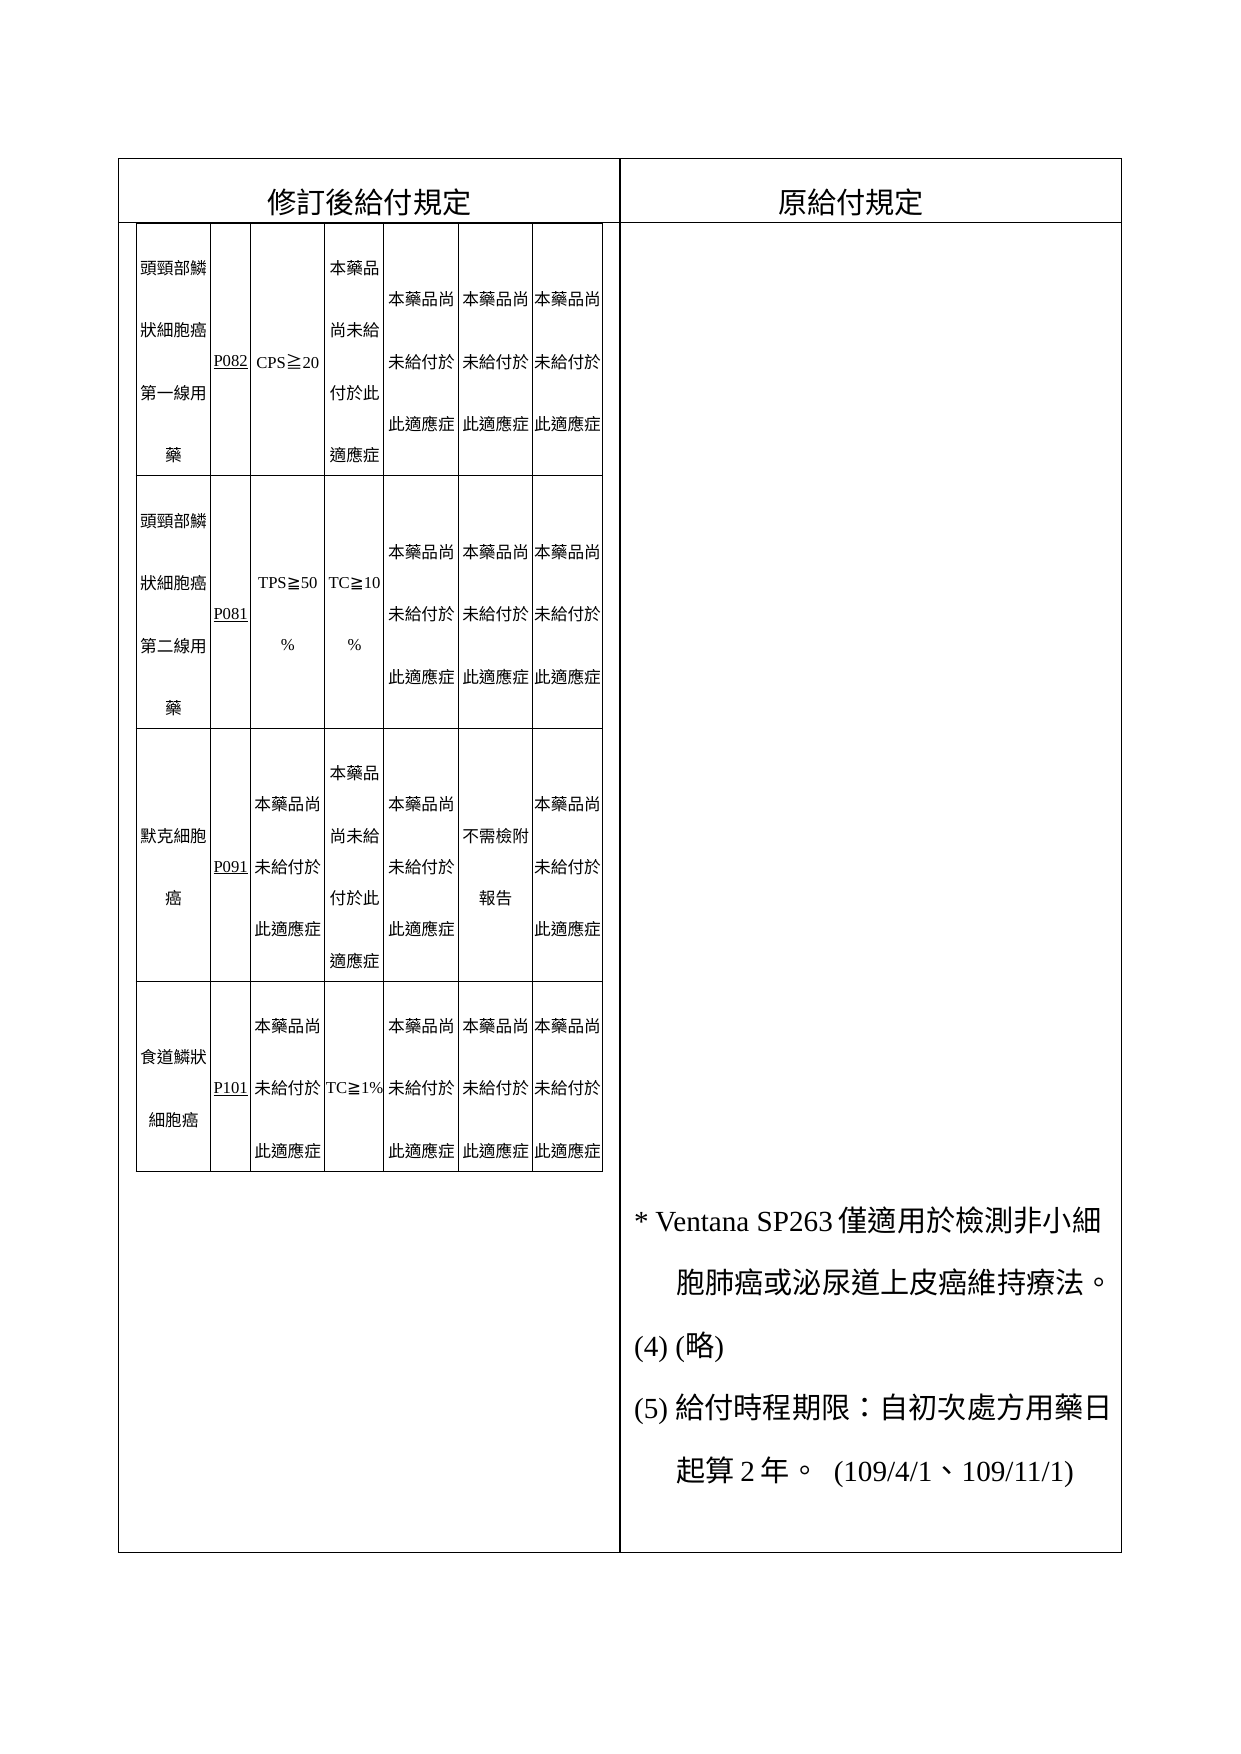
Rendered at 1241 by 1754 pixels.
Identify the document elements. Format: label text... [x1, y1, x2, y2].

table_cell TC≧10% [325, 476, 383, 728]
table_header 修訂後給付規定 [119, 159, 619, 222]
table_cell 頭頸部鱗狀細胞癌第一線用藥 [137, 224, 210, 475]
table_cell 本藥品尚未給付於此適應症 [533, 729, 602, 981]
table_cell 本藥品尚未給付於此適應症 [459, 476, 532, 728]
table_cell 不需檢附報告 [459, 729, 532, 981]
table_cell 本藥品尚未給付於此適應症 [384, 729, 458, 981]
table_cell 本藥品尚未給付於此適應症 [459, 224, 532, 475]
table_cell TPS≧50% [251, 476, 324, 728]
table_cell 本藥品尚未給付於此適應症 [384, 982, 458, 1171]
table_cell P081 [211, 476, 250, 728]
table_cell 9.69.免疫檢查點抑制劑(如atezolizumab；nivolumab；pembrolizumab；avelumab；ipilimumab；durvalumab；tremelimumab製劑)：(108/4/1、108/6/1、109/4/1、109/6/1、109/11/1、110/5/1、110/10/1、111/4/1、111/6/1、112/8/1、112/10/1、112/12/1、113/2/1、113/4/1、113/5/1、113/6/1、113/8/1、114/1/1、114/2/1) 本類藥品得於藥品許可證登載之適應症及藥品仿單內，單獨使用於下列患者： (略) 非小細胞肺癌：(109/4/1、109/11/1) I.不適合接受化學治療之轉移性非小細胞肺癌成人患者，非鱗狀癌者需為EGFR/ALK/ROS-1腫瘤基因原生型、鱗狀癌者需為EGFR/ALK腫瘤基因原生型，且皆需符合下列條件之一： i.CTCAE(the common terminology criteria for adverse events) v4.0 grade≧2 audiometric hearing loss ii.CTCAE v4.0 grade≧2 peripheral neuropathy iii.CIRS(the cumulative illness rating scale) score >6 先前已使用過platinum類化學治療失敗後，又有疾病惡化，且EGFR/ALK腫瘤基因為原生型之晚期鱗狀非小細胞肺癌成人患者。 先前已使用過platinum類及docetaxel/paclitaxel類二線(含)以上化學治療均失敗，又有疾病惡化，且EGFR/ALK/ROS-1腫瘤基因為原生型之晚期非小細胞肺腺癌成人患者。 (3)~(10) (略) 本類藥品得於藥品許可證登載之適應症及藥品仿單內，併用其他藥品於下列患者：(112/12/1、113/4/1、113/6/1、113/8/1) 晚期肝細胞癌第一線用藥(略) 轉移性鱗狀非小細胞肺癌第一線用藥：限pembrolizumab與carboplatin及paclitaxel併用至多使用4個療程，接續單用pembrolizumab治療。(112/12/1、113/4/1、113/8/1) ~(6)(略) 使用條件： (1)~(2)(略) (3)病人之生物標記表現：除ipilimumab與nivolumab併用於惡性肋膜間皮瘤外，依個別藥品使用其對應之第三等級體外診斷醫療器材(class III IVD)所檢測之PD-L1表現量需符合下表：(109/4/1、109/6/1、111/4/1、112/8/1、112/10/1、112/12/1、113/2/1、113/4/1、113/6/1、113/8/1、114/2/1) * Ventana SP263僅適用於檢測非小細胞肺癌或泌尿道上皮癌維持療法。 (4) (略) (5) 給付時程期限：自初次處方用藥日起算2年。 (109/4/1、109/11/1) (6)(略) (7)每次申請以12週為限，初次申請時需檢附以下資料：(108/6/1、109/11/1、111/6/1、113/6/1) I.~VI.(略) Ⅶ.使用於非小細胞肺癌及泌尿道上皮癌第一線用藥時，須另檢附下列其中一項佐證資料： i.CTCAE(the common terminology criteria for adverse events) v4.0 grade≧2 audiometric hearing loss ⅱ.CTCAE v4.0 grade≧2 peripheral neuropathy ⅲ.CIRS(the cumulative illness rating scale) score >6 Ⅷ.其他佐證病歷資料。 (8)用藥後每12週至少評估一次，以i-RECIST標準(HCC患者以mRECIST標準)評定藥物療效反應，依下列原則申請續用：(109/4/1、109/11/1) I.~Ⅳ.(略) (9)申請續用時，需檢附病人12週內之評估資料如下：(108/6/1、109/11/1) I.病人身體狀況良好(ECOG≦1)及心肺與肝腎功能之評估資料。 II.以i-RECIST標準(HCC患者以mRECIST標準)評定之藥物療效反應(PR、CR、SD)資料、影像檢查及報告(如胸部X光、電腦斷層或其他可作為評估的影像)，此影像證明以可測量(measurable)的病灶為優先，如沒有可以測量的病灶，則可評估(evaluable)的病灶亦可採用。 備註：上述影像檢查之給付範圍不包括正子造影(PET)。 Ⅲ.使用於非小細胞肺癌及泌尿道上皮癌第一線用藥時，須另檢附下列其中一項佐證資料： i.CTCAE(the common terminology criteria for adverse events) v4.0 grade≧2 audiometric hearing loss ⅱ.CTCAE v4.0 grade≧2 peripheral neuropathy ⅲ.CIRS(the cumulative illness rating scale) score >6 其他佐證病歷資料。 4.登錄與結案作業：(略) [621, 223, 1121, 1552]
table_cell 本藥品尚未給付於此適應症 [459, 982, 532, 1171]
table_cell 本藥品尚未給付於此適應症 [325, 729, 383, 981]
table_cell 本藥品尚未給付於此適應症 [251, 729, 324, 981]
table_header 原給付規定 [621, 159, 1121, 222]
table_cell 本藥品尚未給付於此適應症 [533, 224, 602, 475]
table_cell 本藥品尚未給付於此適應症 [251, 982, 324, 1171]
table_cell CPS≧20 [251, 224, 324, 475]
table_cell P082 [211, 224, 250, 475]
table_cell P091 [211, 729, 250, 981]
table_cell 本藥品尚未給付於此適應症 [325, 224, 383, 475]
table_cell 本藥品尚未給付於此適應症 [533, 982, 602, 1171]
table_cell P101 [211, 982, 250, 1171]
table_cell TC≧1% [325, 982, 383, 1171]
table_cell 食道鱗狀細胞癌 [137, 982, 210, 1171]
table_cell 本藥品尚未給付於此適應症 [384, 476, 458, 728]
table_cell 9.69.免疫檢查點抑制劑(如atezolizumab；nivolumab；pembrolizumab；avelumab；ipilimumab；durvalumab；tremelimumab製劑)：(108/4/1、108/6/1、109/4/1、109/6/1、109/11/1、110/5/1、110/10/1、111/4/1、111/6/1、112/8/1、112/10/1、112/12/1、113/2/1、113/4/1、113/5/1、113/6/1、113/8/1、114/1/1、114/2/1、114/6/1) 本類藥品得於藥品許可證登載之適應症及藥品仿單內，單獨使用於下列患者： (略) 非小細胞肺癌：(109/4/1、109/11/1、114/6/1) 非小細胞肺癌第一線用藥：轉移性非小細胞肺癌成人病人，非鱗狀癌者需為EGFR/ALK/ROS-1腫瘤基因原生型、鱗狀癌者需為EGFR/ALK腫瘤基因原生型。 II.鱗狀非小細胞肺癌第二線用藥：先前已使用過platinum類化學治療失敗後，又有疾病惡化，且EGFR/ALK腫瘤基因為原生型之晚期鱗狀非小細胞肺癌成人病人。 III.肺腺癌第三線用藥：先前已使用過platinum類及docetaxel/paclitaxel類二線(含)以上化學治療均失敗，又有疾病惡化，且EGFR/ALK/ROS-1腫瘤基因為原生型之晚期非小細胞肺腺癌成人病人。 (3)~(10) (略) (11)大腸直腸癌：限pembrolizumab做為無法切除或轉移性高微衛星不穩定性(MSI-H)或錯誤配對修復功能不足性(dMMR)大腸直腸癌(CRC)之成年病人第一線治療。(114/6/1) 本類藥品得於藥品許可證登載之適應症及藥品仿單內，併用其他藥品於下列患者：(112/12/1、113/4/1、113/6/1、113/8/1、114/6/1) 晚期肝細胞癌第一線用藥(略) 非小細胞肺癌： 轉移性鱗狀非小細胞肺癌第一線用藥：限pembrolizumab與carboplatin及paclitaxel併用至多使用4個療程，接續單用pembrolizumab治療。(112/12/1、113/4/1、113/8/1) 轉移性非鱗狀非小細胞肺癌第一線：限pembrolizumab與pemetrexed(限使用Pexeda或Apeta)及含鉑類化學療法併用，或限atezolizumab與bevacizumab(限使用Alymsys或Avastin)及carboplatin、paclitaxel併用做為轉移性，不具有EGFR/ALK/ROS-1腫瘤基因異常的轉移性非鱗狀非小細胞肺癌第一線治療。(114/6/1) (3)~(6) (略) 早期三陰性乳癌：非轉移性、第II期至第IIIb期（cT1c N1-2 或 T2-4 N0-2）成年病人(114/6/1)： 術前前導性治療： 限pembrolizumab每3週1次與carboplatin和paclitaxel併用至多4個療程，接續限pembrolizumab每3週1次與cyclophosphamide和doxorubicin或epirubicin併用至多4個療程，做為初診斷病人前導性治療用藥。 術後輔助治療：上述病人接受過術前前導性治療後，限手術後未達pCR者，單用pembrolizumab每3週1次，做為輔助治療用藥，且至多使用9個療程。 上述pembrolizumab用於早期三陰性乳癌依前述療程規定至多使用17個療程，且用於術後輔助治療，pembrolizumab與olaparib僅能擇一支付。 使用條件： (1)~(2)(略) (3)病人之生物標記表現：除ipilimumab與nivolumab併用於惡性肋膜間皮瘤外，依個別藥品使用其對應之第三等級體外診斷醫療器材(class III IVD)所檢測之PD-L1表現量需符合下表：(109/4/1、109/6/1、111/4/1、112/8/1、112/10/1、112/12/1、113/2/1、113/4/1、113/6/1、113/8/1、114/2/1、114/6/1) * Ventana SP263僅適用於檢測非小細胞肺癌或泌尿道上皮癌維持療法。 (4) (略) (5) 給付時程期限：自初次處方用藥日起算2年（pembrolizumab用於早期三陰性乳癌依前述給付時程期限至多使用17個療程）。 (109/4/1、109/11/1、114/6/1) (6)(略) (7)每次申請以12週為限，初次申請時需檢附以下資料：(108/6/1、109/11/1、111/6/1、113/6/1、114/6/1) I.~VI.(略) Ⅶ.使用於泌尿道上皮癌第一線用藥時，須另檢附下列其中一項佐證資料：(111/2/1、114/6/1) i.CTCAE(the common terminology criteria for adverse events) v4.0 grade≧2 audiometric hearing loss ⅱ.CTCAE v4.0 grade≧2 peripheral neuropathy ⅲ.CIRS(the cumulative illness rating scale) score >6 Ⅷ.使用於早期三陰性乳癌用藥時，初次申請時需檢附ER、PR及HER2為陰性之檢測報告。(114/6/1) 其他佐證病歷資料。 (8)用藥後每12週至少評估一次，以i-RECIST標準(HCC患者以mRECIST標準)評定藥物療效反應，依下列原則申請續用：(109/4/1、109/11/1、114/6/1) I.~Ⅳ.(略) 使用於早期三陰性乳癌，術前前導性治療腫瘤惡化(PD)者，或術後輔助治療復發者，不得申請續用。(114/6/1) (9)申請續用時，需檢附病人12週內之評估資料如下：(108/6/1、109/11/1) I.病人身體狀況良好(ECOG≦1)及心肺與肝腎功能之評估資料。 II.以i-RECIST標準(HCC患者以mRECIST標準)評定之藥物療效反應(PR、CR、SD)資料、影像檢查及報告(如胸部X光、電腦斷層或其他可作為評估的影像)，此影像證明以可測量(measurable)的病灶為優先，如沒有可以測量的病灶，則可評估(evaluable)的病灶亦可採用。 備註：上述影像檢查之給付範圍不包括正子造影(PET)。 Ⅲ.使用於泌尿道上皮癌第一線用藥時，須另檢附下列其中一項佐證資料：(114/6/1) i.CTCAE(the common terminology criteria for adverse events) v4.0 grade≧2 audiometric hearing loss ⅱ.CTCAE v4.0 grade≧2 peripheral neuropathy ⅲ.CIRS(the cumulative illness rating scale) score >6 使用於早期三陰性乳癌術後輔助治療時，須檢附於乳房和/或手術切除的淋巴結中發現有殘餘的侵襲性癌症(non-pCR)佐證。(114/6/1) 其他佐證病歷資料。 4.登錄與結案作業：(略) [119, 223, 619, 1552]
table_cell 默克細胞癌 [137, 729, 210, 981]
table_cell 頭頸部鱗狀細胞癌第二線用藥 [137, 476, 210, 728]
table_cell 本藥品尚未給付於此適應症 [533, 476, 602, 728]
table_cell 本藥品尚未給付於此適應症 [384, 224, 458, 475]
